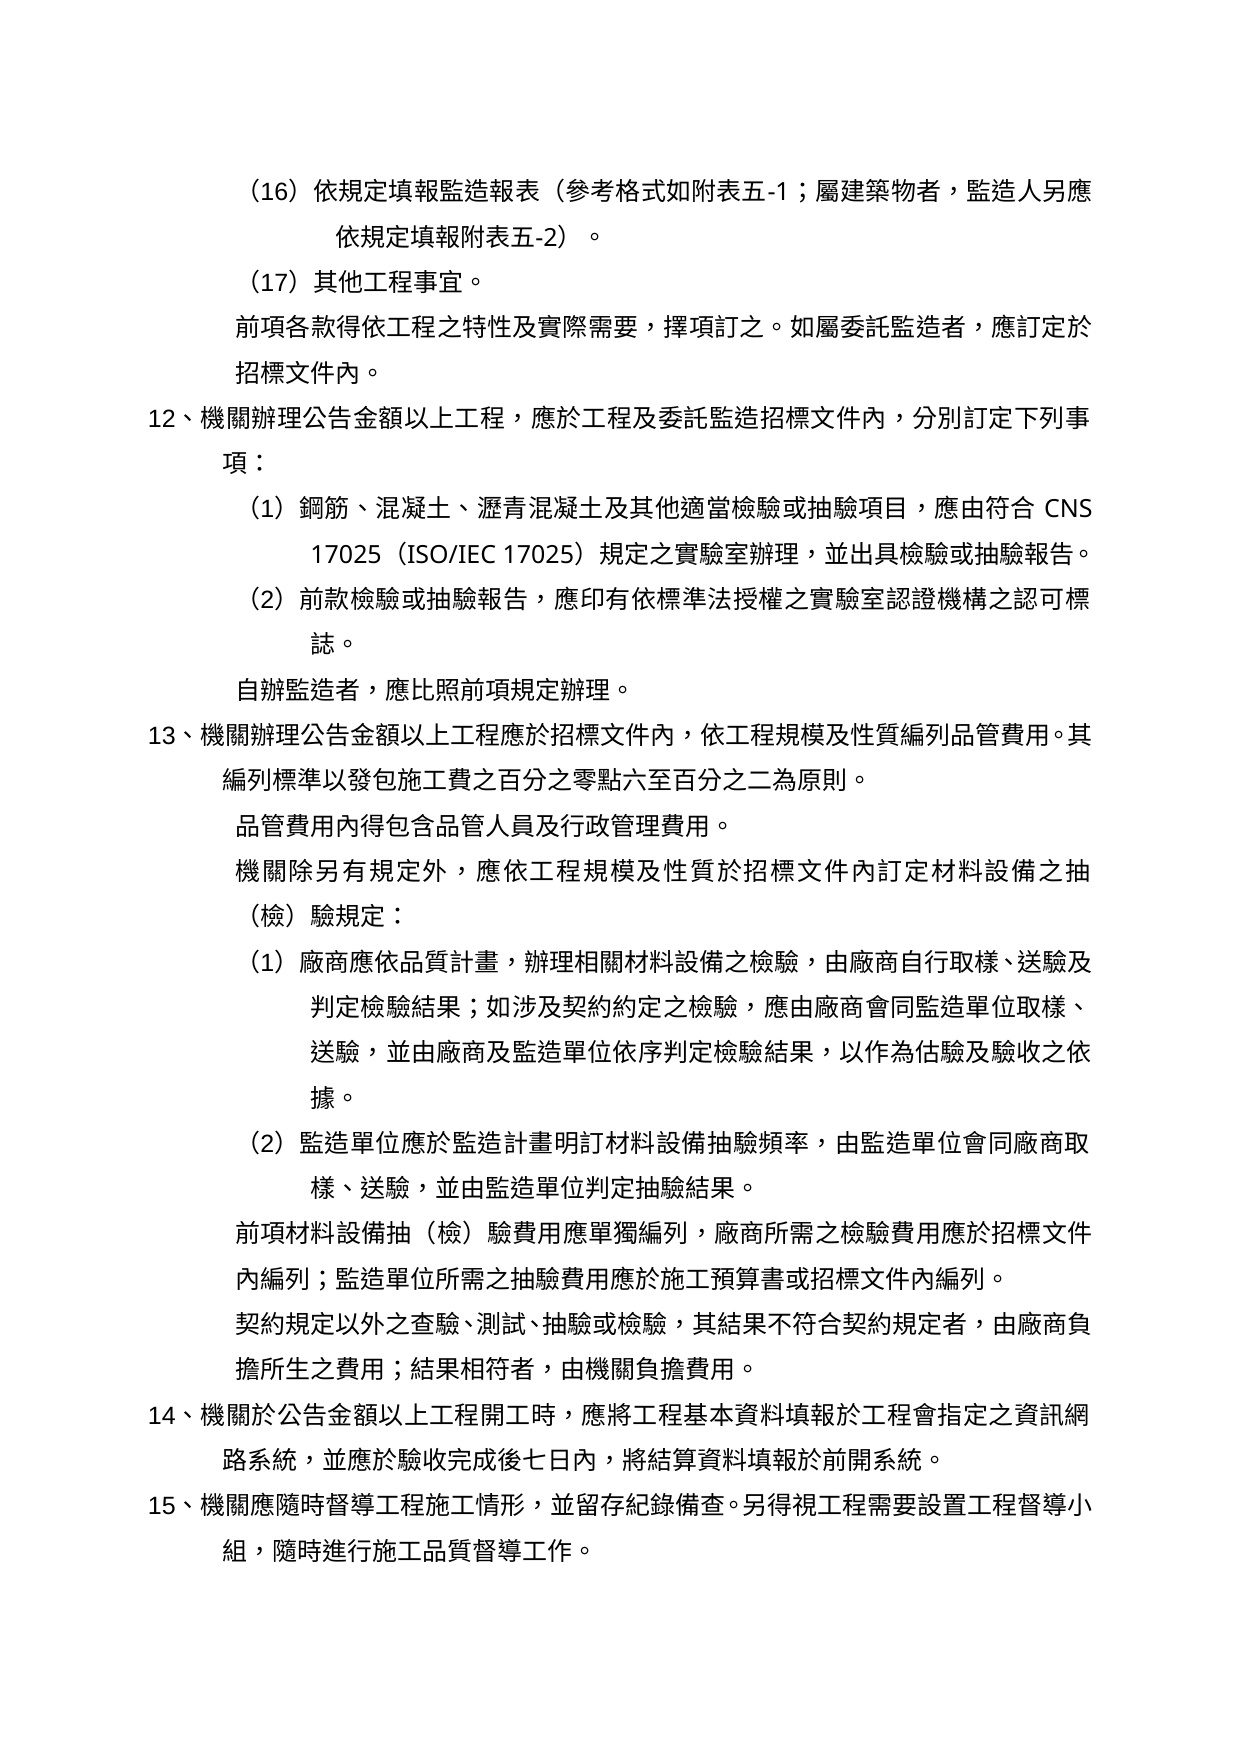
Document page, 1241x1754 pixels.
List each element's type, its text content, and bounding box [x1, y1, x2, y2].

list 依規定填報監造報表（參考格式如附表五-1；屬建築物者，監造人另應依規定填報附表五-2）。 [235, 172, 1092, 253]
list 機關應隨時督導工程施工情形，並留存紀錄備查。另得視工程需要設置工程督導小組，隨時進行施工品質督導工作。 [148, 1486, 1092, 1567]
list 前款檢驗或抽驗報告，應印有依標準法授權之實驗室認證機構之認可標誌。 [235, 579, 1092, 661]
text 契約規定以外之查驗、測試、抽驗或檢驗，其結果不符合契約規定者，由廠商負擔所生之費用；結果相符者，由機關負擔費用。 [235, 1304, 1092, 1386]
list 機關於公告金額以上工程開工時，應將工程基本資料填報於工程會指定之資訊網路系統，並應於驗收完成後七日內，將結算資料填報於前開系統。 [148, 1395, 1092, 1477]
list 機關辦理公告金額以上工程應於招標文件內，依工程規模及性質編列品管費用。其編列標準以發包施工費之百分之零點六至百分之二為原則。 [148, 716, 1092, 797]
text 機關除另有規定外，應依工程規模及性質於招標文件內訂定材料設備之抽（檢）驗規定： [235, 851, 1092, 933]
text 前項各款得依工程之特性及實際需要，擇項訂之。如屬委託監造者，應訂定於招標文件內。 [235, 308, 1092, 389]
list 其他工程事宜。 [235, 262, 1092, 299]
list 機關辦理公告金額以上工程，應於工程及委託監造招標文件內，分別訂定下列事項： [148, 398, 1092, 480]
list 鋼筋、混凝土、瀝青混凝土及其他適當檢驗或抽驗項目，應由符合CNS 17025（ISO/IEC 17025）規定之實驗室辦理，並出具檢驗或抽驗報告。 [235, 489, 1092, 571]
text 前項材料設備抽（檢）驗費用應單獨編列，廠商所需之檢驗費用應於招標文件內編列；監造單位所需之抽驗費用應於施工預算書或招標文件內編列。 [235, 1214, 1092, 1296]
text 品管費用內得包含品管人員及行政管理費用。 [235, 806, 1092, 842]
list 監造單位應於監造計畫明訂材料設備抽驗頻率，由監造單位會同廠商取樣、送驗，並由監造單位判定抽驗結果。 [235, 1123, 1092, 1205]
text 自辦監造者，應比照前項規定辦理。 [235, 670, 1092, 706]
list 廠商應依品質計畫，辦理相關材料設備之檢驗，由廠商自行取樣、送驗及判定檢驗結果；如涉及契約約定之檢驗，應由廠商會同監造單位取樣、送驗，並由廠商及監造單位依序判定檢驗結果，以作為估驗及驗收之依據。 [235, 942, 1092, 1114]
